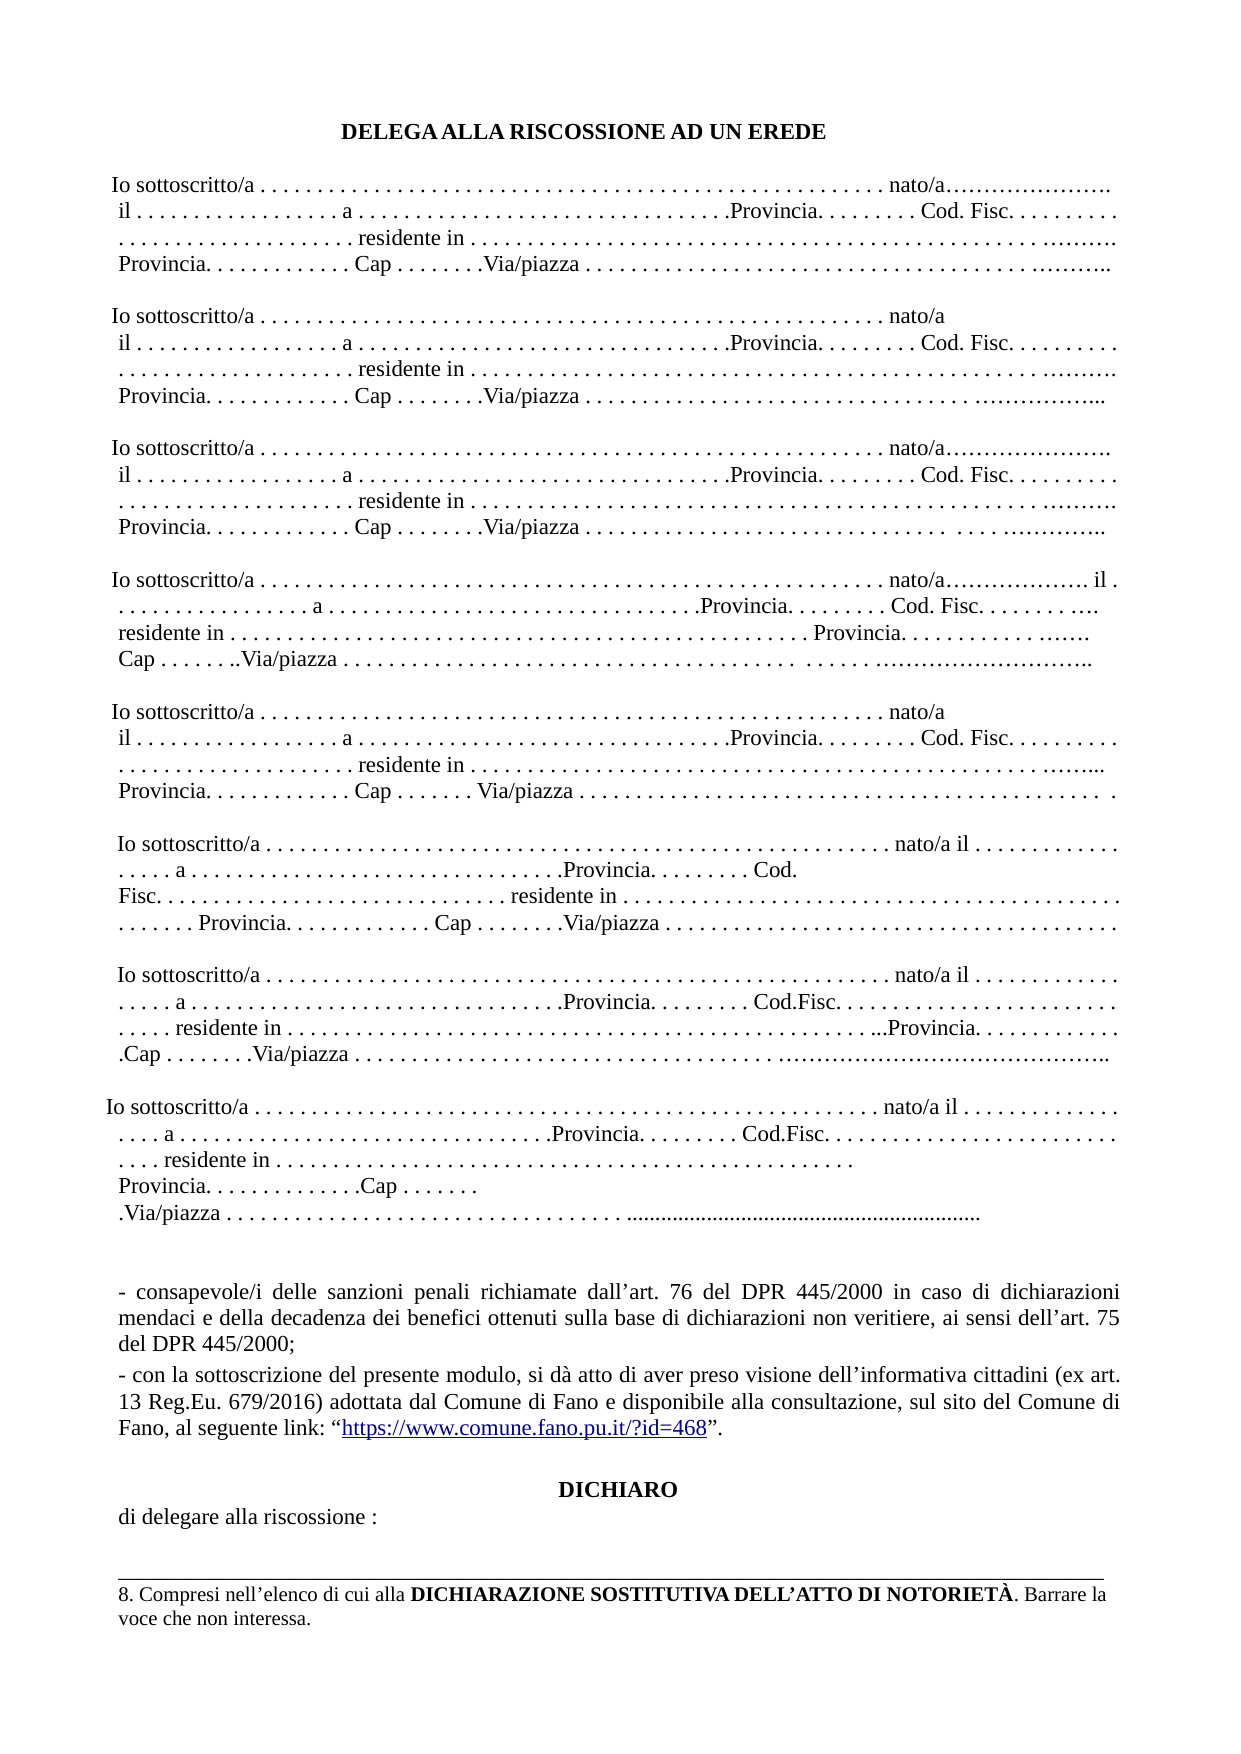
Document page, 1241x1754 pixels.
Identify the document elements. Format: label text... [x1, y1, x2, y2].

text DELEGA ALLA RISCOSSIONE AD UN EREDE [118, 118, 1122, 144]
text Io sottoscritto/a . . . . . . . . . . . . . . . . . . . . . . . . . . . . . . . . . . . . . . . . . . . . . . . . . . . . . . . nato/a il . . . . . . . . . . . . . . . . . . a . . . . . . . . . . . . . . . . . . . . . . . . . . . . . . . . .Provincia. . . . . . . . . Cod. Fisc. . . . . . . . . . . . . . . . . . . . . . . . . . . . . . . residente in . . . . . . . . . . . . . . . . . . . . . . . . . . . . . . . . . . . . . . . . . . . . . . . . . . ……... Provincia. . . . . . . . . . . . . Cap . . . . . . . Via/piazza . . . . . . . . . . . . . . . . . . . . . . . . . . . . . . . . . . . . . . . . . . . . . . . [83, 698, 1122, 803]
text Io sottoscritto/a . . . . . . . . . . . . . . . . . . . . . . . . . . . . . . . . . . . . . . . . . . . . . . . . . . . . . . . nato/a il . . . . . . . . . . . . . . . . . . a . . . . . . . . . . . . . . . . . . . . . . . . . . . . . . . . .Provincia. . . . . . . . . Cod.Fisc. . . . . . . . . . . . . . . . . . . . . . . . . . . . . . residente in . . . . . . . . . . . . . . . . . . . . . . . . . . . . . . . . . . . . . . . . . . . . . . . . . . . ...Provincia. . . . . . . . . . . . . .Cap . . . . . . . .Via/piazza . . . . . . . . . . . . . . . . . . . . . . . . . . . . . . . . . . . . . …………………………………….. [83, 961, 1122, 1067]
text Io sottoscritto/a . . . . . . . . . . . . . . . . . . . . . . . . . . . . . . . . . . . . . . . . . . . . . . . . . . . . . . . nato/a il . . . . . . . . . . . . . . . . . . a . . . . . . . . . . . . . . . . . . . . . . . . . . . . . . . . .Provincia. . . . . . . . . Cod. Fisc. . . . . . . . . . . . . . . . . . . . . . . . . . . . . . . residente in . . . . . . . . . . . . . . . . . . . . . . . . . . . . . . . . . . . . . . . . . . . . . . . . . . . Provincia. . . . . . . . . . . . . Cap . . . . . . . .Via/piazza . . . . . . . . . . . . . . . . . . . . . . . . . . . . . . . . . . . . . . . . [83, 830, 1122, 935]
text di delegare alla riscossione : [118, 1503, 1068, 1529]
text 8. Compresi nell’elenco di cui alla DICHIARAZIONE SOSTITUTIVA DELL’ATTO DI NOTORIETÀ. Barrare la voce che non interessa. [118, 1582, 1122, 1630]
text - con la sottoscrizione del presente modulo, si dà atto di aver preso visione dell’informativa cittadini (ex art. 13 Reg.Eu. 679/2016) adottata dal Comune di Fano e disponibile alla consultazione, sul sito del Comune di Fano, al seguente link: “https://www.comune.fano.pu.it/?id=468”. [118, 1362, 1122, 1441]
text Io sottoscritto/a . . . . . . . . . . . . . . . . . . . . . . . . . . . . . . . . . . . . . . . . . . . . . . . . . . . . . . . nato/a il . . . . . . . . . . . . . . . . . . a . . . . . . . . . . . . . . . . . . . . . . . . . . . . . . . . .Provincia. . . . . . . . . Cod.Fisc. . . . . . . . . . . . . . . . . . . . . . . . . . . . . . residente in . . . . . . . . . . . . . . . . . . . . . . . . . . . . . . . . . . . . . . . . . . . . . . . . . . . Provincia. . . . . . . . . . . . . .Cap . . . . . . . .Via/piazza . . . . . . . . . . . . . . . . . . . . . . . . . . . . . . . . . . . .............................................................. [83, 1093, 1122, 1225]
text Io sottoscritto/a . . . . . . . . . . . . . . . . . . . . . . . . . . . . . . . . . . . . . . . . . . . . . . . . . . . . . . . nato/a…………………. il . . . . . . . . . . . . . . . . . . a . . . . . . . . . . . . . . . . . . . . . . . . . . . . . . . . .Provincia. . . . . . . . . Cod. Fisc. . . . . . . . . . . . . . . . . . . . . . . . . . . . . . . residente in . . . . . . . . . . . . . . . . . . . . . . . . . . . . . . . . . . . . . . . . . . . . . . . . . . ………. Provincia. . . . . . . . . . . . . Cap . . . . . . . .Via/piazza . . . . . . . . . . . . . . . . . . . . . . . . . . . . . . . . . . . . . . . ……….. [83, 171, 1122, 276]
text DICHIARO [118, 1477, 1122, 1503]
text - consapevole/i delle sanzioni penali richiamate dall’art. 76 del DPR 445/2000 in caso di dichiarazioni mendaci e della decadenza dei benefici ottenuti sulla base di dichiarazioni non veritiere, ai sensi dell’art. 75 del DPR 445/2000; [118, 1278, 1122, 1357]
text Io sottoscritto/a . . . . . . . . . . . . . . . . . . . . . . . . . . . . . . . . . . . . . . . . . . . . . . . . . . . . . . . nato/a…………………. il . . . . . . . . . . . . . . . . . . a . . . . . . . . . . . . . . . . . . . . . . . . . . . . . . . . .Provincia. . . . . . . . . Cod. Fisc. . . . . . . . . . . . . . . . . . . . . . . . . . . . . . . residente in . . . . . . . . . . . . . . . . . . . . . . . . . . . . . . . . . . . . . . . . . . . . . . . . . . ………. Provincia. . . . . . . . . . . . . Cap . . . . . . . .Via/piazza . . . . . . . . . . . . . . . . . . . . . . . . . . . . . . . . . . . . ………….. [83, 434, 1122, 540]
text Io sottoscritto/a . . . . . . . . . . . . . . . . . . . . . . . . . . . . . . . . . . . . . . . . . . . . . . . . . . . . . . . nato/a il . . . . . . . . . . . . . . . . . . a . . . . . . . . . . . . . . . . . . . . . . . . . . . . . . . . .Provincia. . . . . . . . . Cod. Fisc. . . . . . . . . . . . . . . . . . . . . . . . . . . . . . . residente in . . . . . . . . . . . . . . . . . . . . . . . . . . . . . . . . . . . . . . . . . . . . . . . . . . ………. Provincia. . . . . . . . . . . . . Cap . . . . . . . .Via/piazza . . . . . . . . . . . . . . . . . . . . . . . . . . . . . . . . . . ……………... [83, 303, 1122, 408]
text ______________________________________________________________________________________ [118, 1556, 1122, 1582]
text Io sottoscritto/a . . . . . . . . . . . . . . . . . . . . . . . . . . . . . . . . . . . . . . . . . . . . . . . . . . . . . . . nato/a………………. il . . . . . . . . . . . . . . . . . . a . . . . . . . . . . . . . . . . . . . . . . . . . . . . . . . . .Provincia. . . . . . . . . Cod. Fisc. . . . . . . . …. residente in . . . . . . . . . . . . . . . . . . . . . . . . . . . . . . . . . . . . . . . . . . . . . . . . . . . Provincia. . . . . . . . . . . . ……. Cap . . . . . . ..Via/piazza . . . . . . . . . . . . . . . . . . . . . . . . . . . . . . . . . . . . . . . . . . . . . . ……………………….. [83, 566, 1122, 672]
